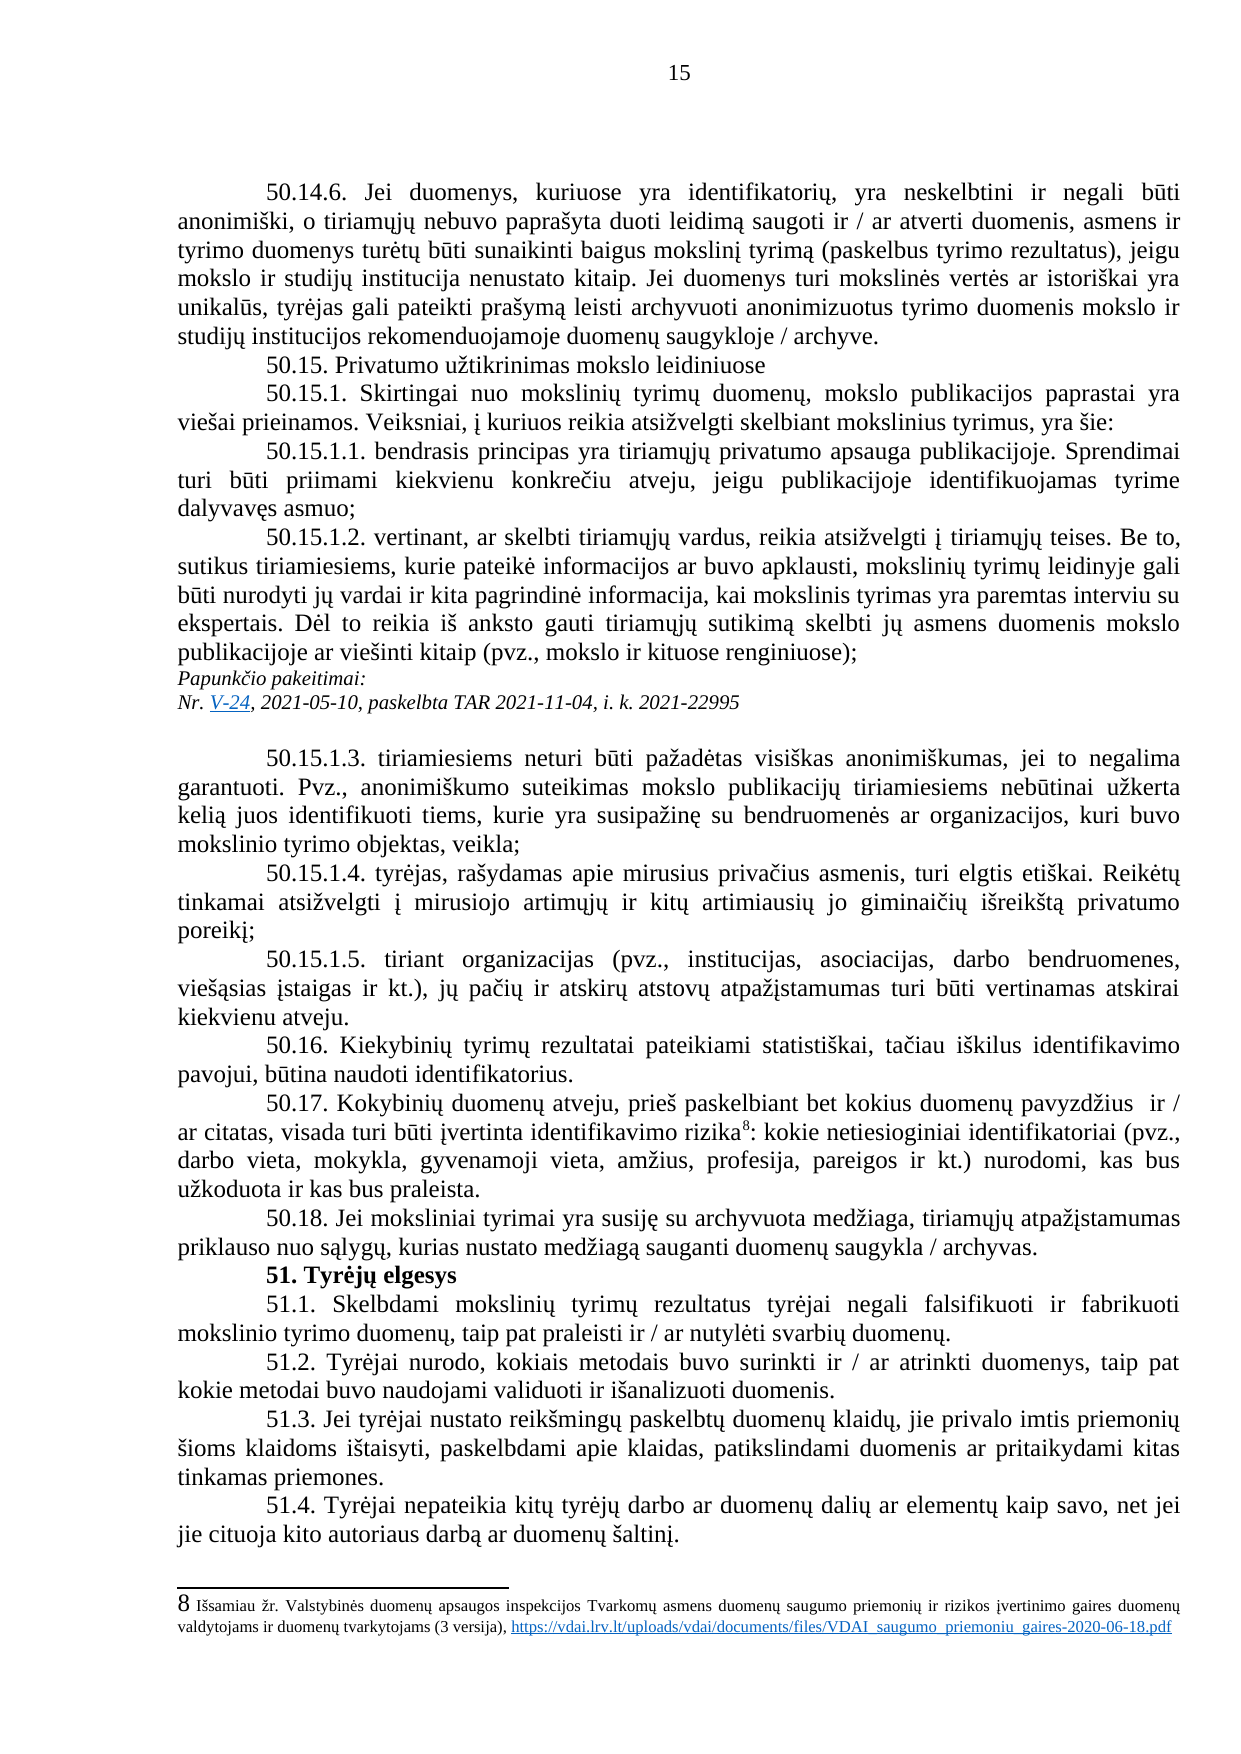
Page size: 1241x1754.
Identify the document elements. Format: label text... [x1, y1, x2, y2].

text Išsamiau žr. Valstybinės duomenų apsaugos inspekcijos Tvarkomų asmens duomenų saugumo priemonių ir rizikos įvertinimo gaires duomenų valdytojams ir duomenų tvarkytojams (3 versija), https://vdai.lrv.lt/uploads/vdai/documents/files/VDAI_saugumo_priemoniu_gaires-2020-06-18.pdf [177, 1588, 1181, 1636]
text 51.4. Tyrėjai nepateikia kitų tyrėjų darbo ar duomenų dalių ar elementų kaip savo, net jei jie cituoja kito autoriaus darbą ar duomenų šaltinį. [177, 1490, 1181, 1548]
text 50.16. Kiekybinių tyrimų rezultatai pateikiami statistiškai, tačiau iškilus identifikavimo pavojui, būtina naudoti identifikatorius. [177, 1030, 1181, 1088]
text 50.17. Kokybinių duomenų atveju, prieš paskelbiant bet kokius duomenų pavyzdžius ir / ar citatas, visada turi būti įvertinta identifikavimo rizika: kokie netiesioginiai identifikatoriai (pvz., darbo vieta, mokykla, gyvenamoji vieta, amžius, profesija, pareigos ir kt.) nurodomi, kas bus užkoduota ir kas bus praleista. [177, 1088, 1181, 1203]
text 51.3. Jei tyrėjai nustato reikšmingų paskelbtų duomenų klaidų, jie privalo imtis priemonių šioms klaidoms ištaisyti, paskelbdami apie klaidas, patikslindami duomenis ar pritaikydami kitas tinkamas priemones. [177, 1404, 1181, 1490]
text Nr. V-24, 2021-05-10, paskelbta TAR 2021-11-04, i. k. 2021-22995 [177, 690, 1181, 714]
text 51.1. Skelbdami mokslinių tyrimų rezultatus tyrėjai negali falsifikuoti ir fabrikuoti mokslinio tyrimo duomenų, taip pat praleisti ir / ar nutylėti svarbių duomenų. [177, 1289, 1181, 1347]
text 50.15.1.2. vertinant, ar skelbti tiriamųjų vardus, reikia atsižvelgti į tiriamųjų teises. Be to, sutikus tiriamiesiems, kurie pateikė informacijos ar buvo apklausti, mokslinių tyrimų leidinyje gali būti nurodyti jų vardai ir kita pagrindinė informacija, kai mokslinis tyrimas yra paremtas interviu su ekspertais. Dėl to reikia iš anksto gauti tiriamųjų sutikimą skelbti jų asmens duomenis mokslo publikacijoje ar viešinti kitaip (pvz., mokslo ir kituose renginiuose); [177, 522, 1181, 666]
text 50.15.1.5. tiriant organizacijas (pvz., institucijas, asociacijas, darbo bendruomenes, viešąsias įstaigas ir kt.), jų pačių ir atskirų atstovų atpažįstamumas turi būti vertinamas atskirai kiekvienu atveju. [177, 944, 1181, 1030]
text 50.15. Privatumo užtikrinimas mokslo leidiniuose [177, 350, 1181, 378]
text 50.15.1.3. tiriamiesiems neturi būti pažadėtas visiškas anonimiškumas, jei to negalima garantuoti. Pvz., anonimiškumo suteikimas mokslo publikacijų tiriamiesiems nebūtinai užkerta kelią juos identifikuoti tiems, kurie yra susipažinę su bendruomenės ar organizacijos, kuri buvo mokslinio tyrimo objektas, veikla; [177, 743, 1181, 858]
text 50.15.1. Skirtingai nuo mokslinių tyrimų duomenų, mokslo publikacijos paprastai yra viešai prieinamos. Veiksniai, į kuriuos reikia atsižvelgti skelbiant mokslinius tyrimus, yra šie: [177, 378, 1181, 436]
text 50.14.6. Jei duomenys, kuriuose yra identifikatorių, yra neskelbtini ir negali būti anonimiški, o tiriamųjų nebuvo paprašyta duoti leidimą saugoti ir / ar atverti duomenis, asmens ir tyrimo duomenys turėtų būti sunaikinti baigus mokslinį tyrimą (paskelbus tyrimo rezultatus), jeigu mokslo ir studijų institucija nenustato kitaip. Jei duomenys turi mokslinės vertės ar istoriškai yra unikalūs, tyrėjas gali pateikti prašymą leisti archyvuoti anonimizuotus tyrimo duomenis mokslo ir studijų institucijos rekomenduojamoje duomenų saugykloje / archyve. [177, 177, 1181, 350]
text 51. Tyrėjų elgesys [177, 1260, 1181, 1289]
text 51.2. Tyrėjai nurodo, kokiais metodais buvo surinkti ir / ar atrinkti duomenys, taip pat kokie metodai buvo naudojami validuoti ir išanalizuoti duomenis. [177, 1347, 1181, 1404]
text Papunkčio pakeitimai: [177, 666, 1181, 690]
text 50.15.1.4. tyrėjas, rašydamas apie mirusius privačius asmenis, turi elgtis etiškai. Reikėtų tinkamai atsižvelgti į mirusiojo artimųjų ir kitų artimiausių jo giminaičių išreikštą privatumo poreikį; [177, 858, 1181, 944]
text 50.15.1.1. bendrasis principas yra tiriamųjų privatumo apsauga publikacijoje. Sprendimai turi būti priimami kiekvienu konkrečiu atveju, jeigu publikacijoje identifikuojamas tyrime dalyvavęs asmuo; [177, 436, 1181, 522]
text 50.18. Jei moksliniai tyrimai yra susiję su archyvuota medžiaga, tiriamųjų atpažįstamumas priklauso nuo sąlygų, kurias nustato medžiagą sauganti duomenų saugykla / archyvas. [177, 1203, 1181, 1260]
